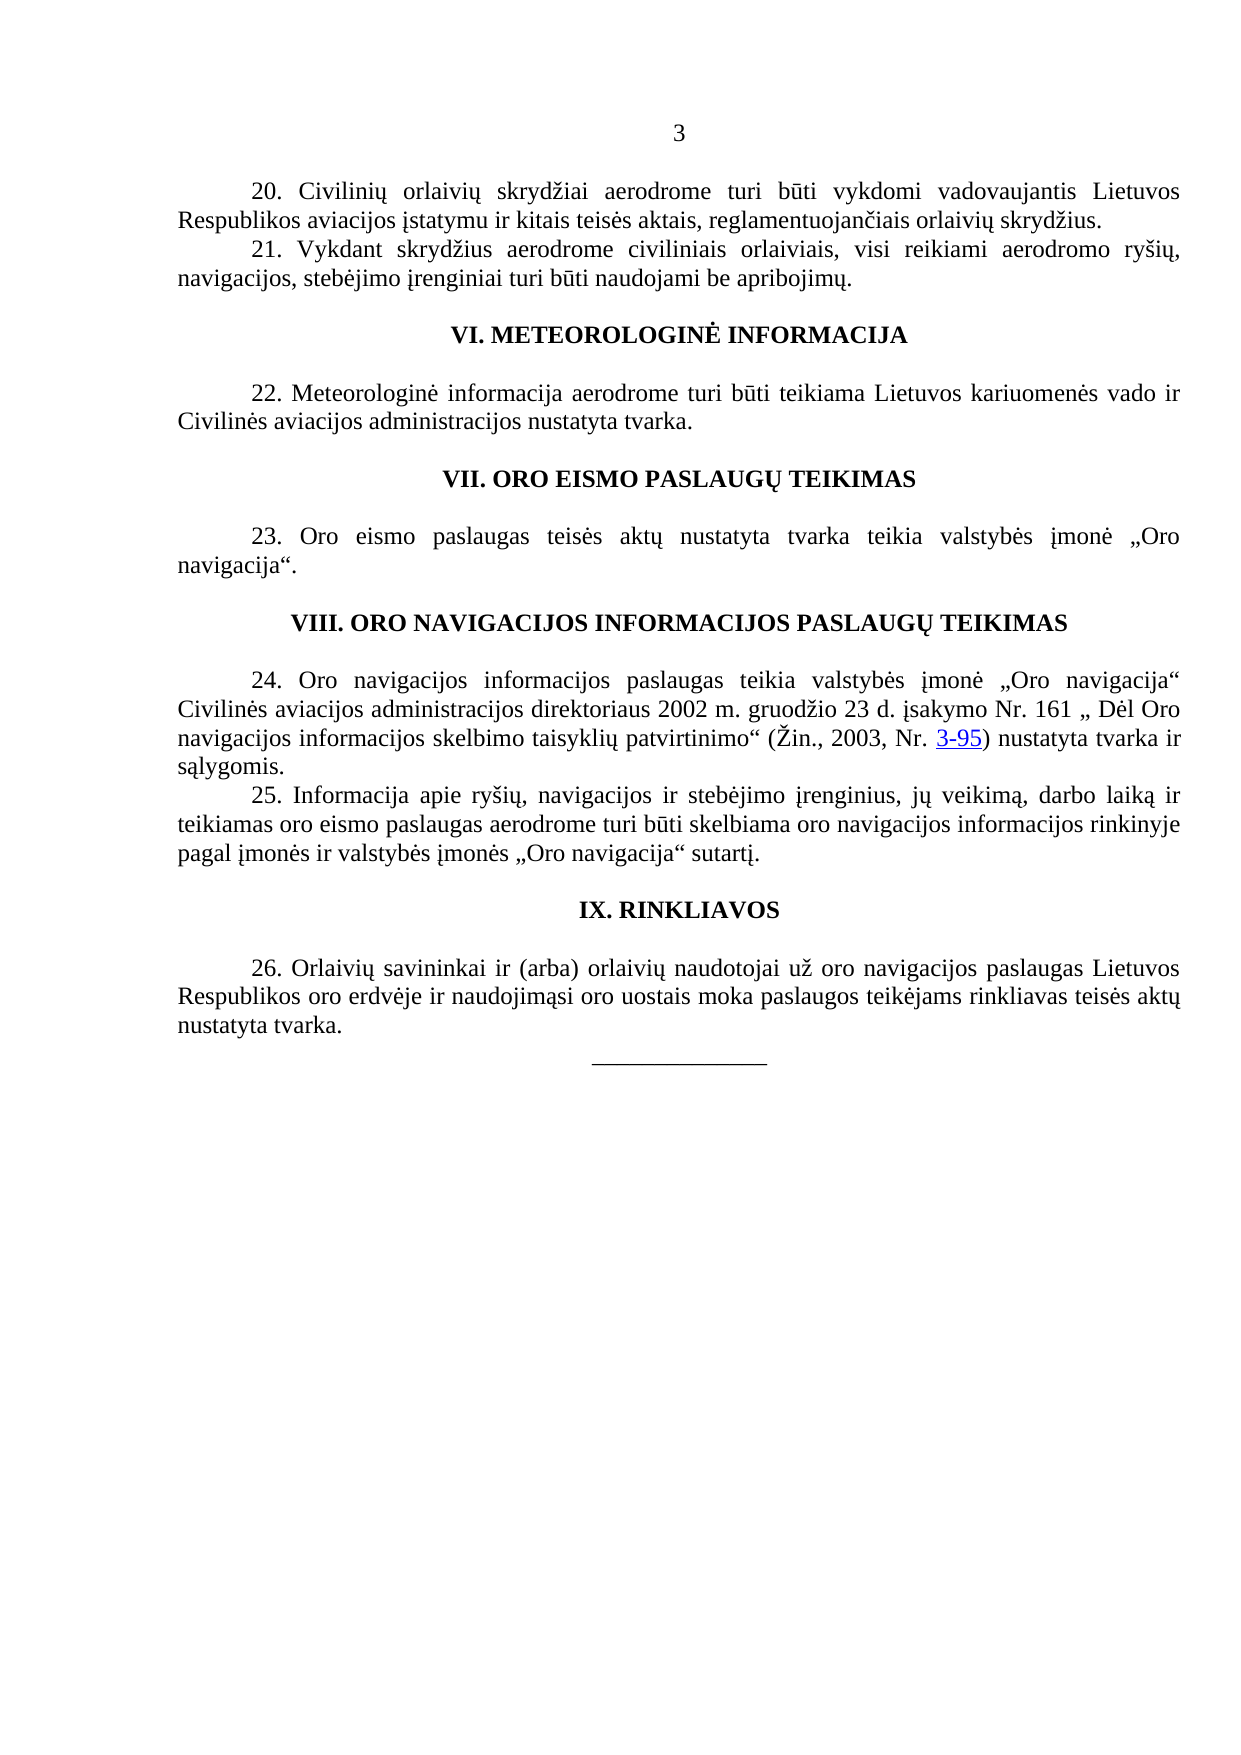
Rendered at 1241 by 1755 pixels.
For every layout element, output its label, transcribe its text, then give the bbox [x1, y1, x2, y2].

text 21. Vykdant skrydžius aerodrome civiliniais orlaiviais, visi reikiami aerodromo ryšių, navigacijos, stebėjimo įrenginiai turi būti naudojami be apribojimų. [177, 234, 1181, 291]
text 24. Oro navigacijos informacijos paslaugas teikia valstybės įmonė „Oro navigacija“ Civilinės aviacijos administracijos direktoriaus 2002 m. gruodžio 23 d. įsakymo Nr. 161 „ Dėl Oro navigacijos informacijos skelbimo taisyklių patvirtinimo“ (Žin., 2003, Nr. 3-95) nustatyta tvarka ir sąlygomis. [177, 665, 1181, 780]
text VI. METEOROLOGINĖ INFORMACIJA [177, 320, 1181, 349]
text IX. RINKLIAVOS [177, 895, 1181, 924]
text 20. Civilinių orlaivių skrydžiai aerodrome turi būti vykdomi vadovaujantis Lietuvos Respublikos aviacijos įstatymu ir kitais teisės aktais, reglamentuojančiais orlaivių skrydžius. [177, 176, 1181, 234]
text VIII. ORO NAVIGACIJOS INFORMACIJOS PASLAUGŲ TEIKIMAS [177, 608, 1181, 636]
text VII. ORO EISMO PASLAUGŲ TEIKIMAS [177, 464, 1181, 493]
text 23. Oro eismo paslaugas teisės aktų nustatyta tvarka teikia valstybės įmonė „Oro navigacija“. [177, 521, 1181, 579]
text 22. Meteorologinė informacija aerodrome turi būti teikiama Lietuvos kariuomenės vado ir Civilinės aviacijos administracijos nustatyta tvarka. [177, 378, 1181, 435]
text 25. Informacija apie ryšių, navigacijos ir stebėjimo įrenginius, jų veikimą, darbo laiką ir teikiamas oro eismo paslaugas aerodrome turi būti skelbiama oro navigacijos informacijos rinkinyje pagal įmonės ir valstybės įmonės „Oro navigacija“ sutartį. [177, 780, 1181, 866]
text 26. Orlaivių savininkai ir (arba) orlaivių naudotojai už oro navigacijos paslaugas Lietuvos Respublikos oro erdvėje ir naudojimąsi oro uostais moka paslaugos teikėjams rinkliavas teisės aktų nustatyta tvarka. [177, 953, 1181, 1039]
text ______________ [177, 1039, 1181, 1068]
